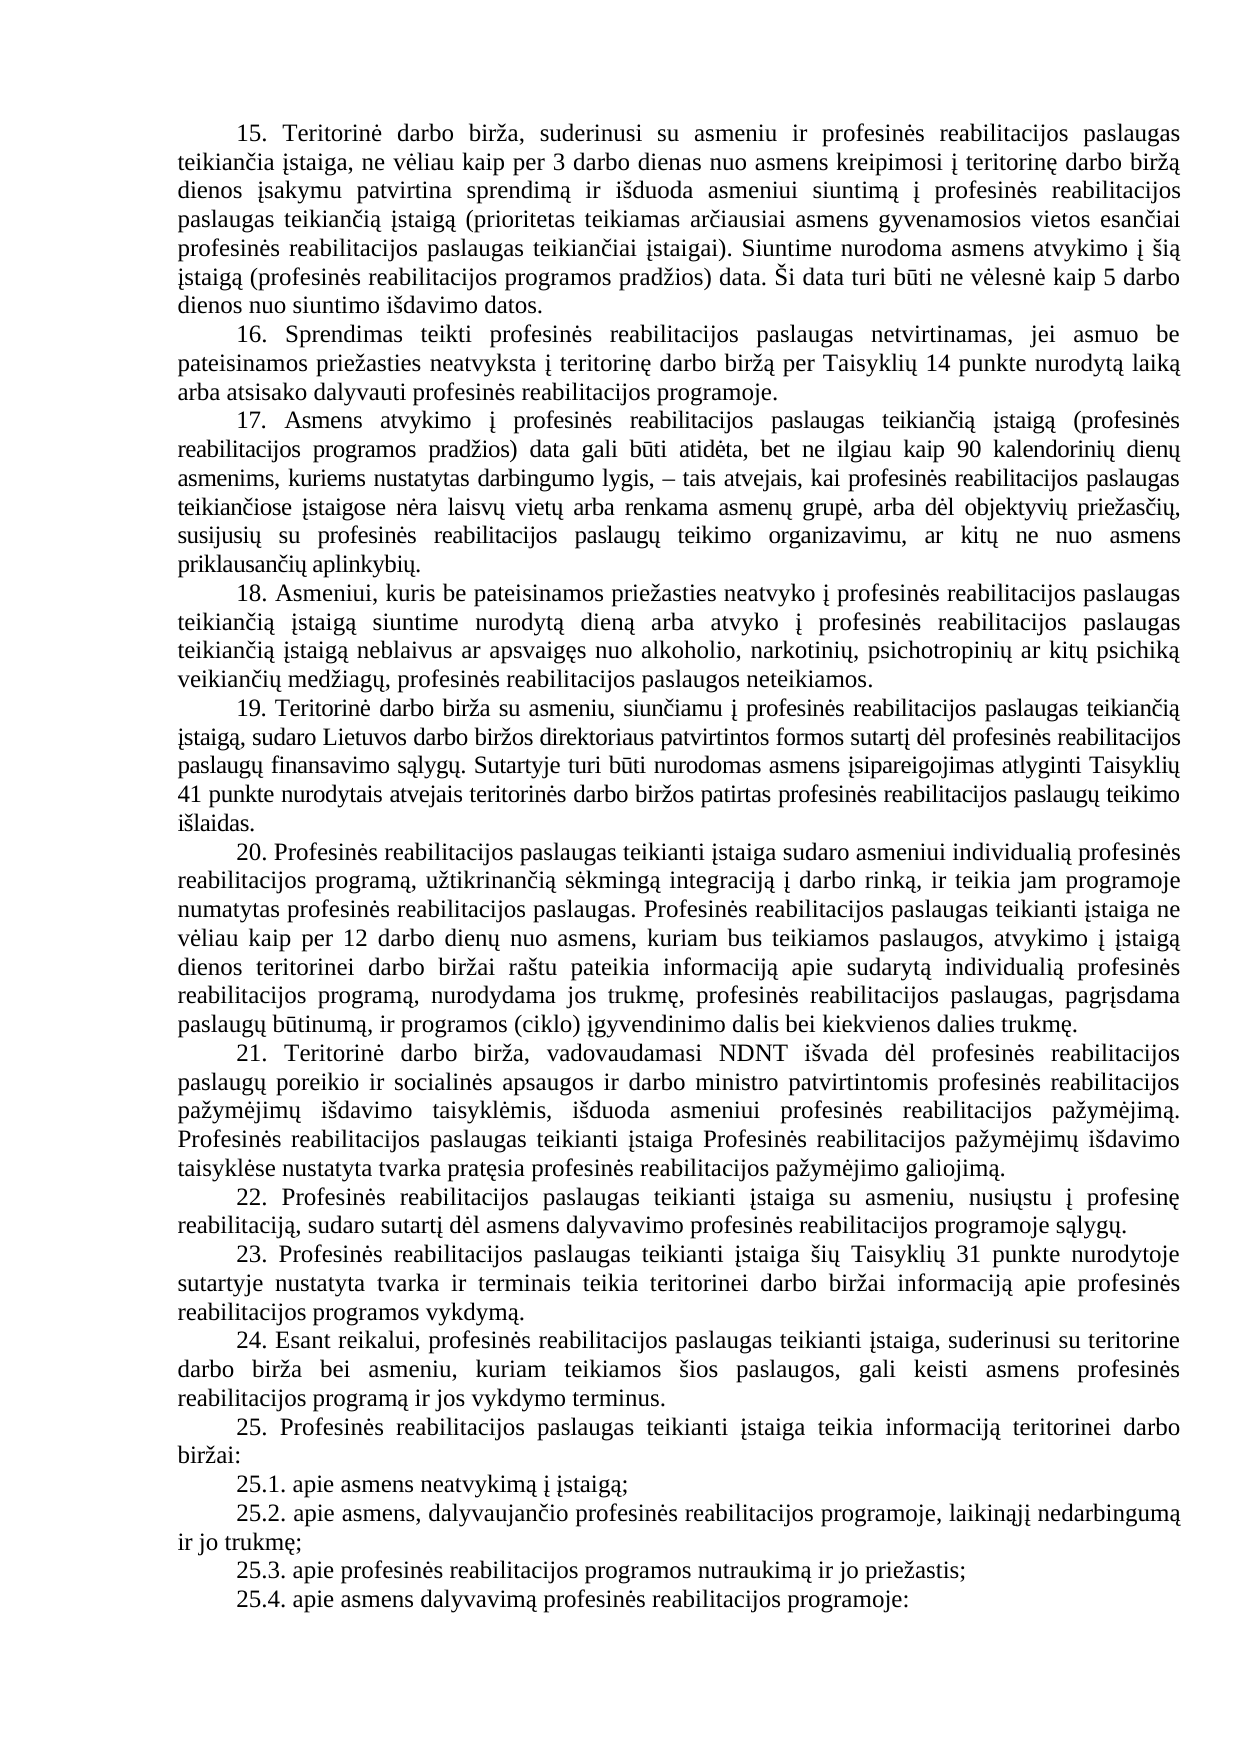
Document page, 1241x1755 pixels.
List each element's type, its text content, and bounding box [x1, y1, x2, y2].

text 25.1. apie asmens neatvykimą į įstaigą; [177, 1469, 1181, 1498]
text 15. Teritorinė darbo birža, suderinusi su asmeniu ir profesinės reabilitacijos paslaugas teikiančia įstaiga, ne vėliau kaip per 3 darbo dienas nuo asmens kreipimosi į teritorinę darbo biržą dienos įsakymu patvirtina sprendimą ir išduoda asmeniui siuntimą į profesinės reabilitacijos paslaugas teikiančią įstaigą (prioritetas teikiamas arčiausiai asmens gyvenamosios vietos esančiai profesinės reabilitacijos paslaugas teikiančiai įstaigai). Siuntime nurodoma asmens atvykimo į šią įstaigą (profesinės reabilitacijos programos pradžios) data. Ši data turi būti ne vėlesnė kaip 5 darbo dienos nuo siuntimo išdavimo datos. [177, 118, 1181, 319]
text 25.2. apie asmens, dalyvaujančio profesinės reabilitacijos programoje, laikinąjį nedarbingumą ir jo trukmę; [177, 1498, 1181, 1556]
text 25.4. apie asmens dalyvavimą profesinės reabilitacijos programoje: [177, 1584, 1181, 1613]
text 25. Profesinės reabilitacijos paslaugas teikianti įstaiga teikia informaciją teritorinei darbo biržai: [177, 1412, 1181, 1469]
text 19. Teritorinė darbo birža su asmeniu, siunčiamu į profesinės reabilitacijos paslaugas teikiančią įstaigą, sudaro Lietuvos darbo biržos direktoriaus patvirtintos formos sutartį dėl profesinės reabilitacijos paslaugų finansavimo sąlygų. Sutartyje turi būti nurodomas asmens įsipareigojimas atlyginti Taisyklių 41 punkte nurodytais atvejais teritorinės darbo biržos patirtas profesinės reabilitacijos paslaugų teikimo išlaidas. [177, 693, 1181, 837]
text 25.3. apie profesinės reabilitacijos programos nutraukimą ir jo priežastis; [177, 1556, 1181, 1584]
text 20. Profesinės reabilitacijos paslaugas teikianti įstaiga sudaro asmeniui individualią profesinės reabilitacijos programą, užtikrinančią sėkmingą integraciją į darbo rinką, ir teikia jam programoje numatytas profesinės reabilitacijos paslaugas. Profesinės reabilitacijos paslaugas teikianti įstaiga ne vėliau kaip per 12 darbo dienų nuo asmens, kuriam bus teikiamos paslaugos, atvykimo į įstaigą dienos teritorinei darbo biržai raštu pateikia informaciją apie sudarytą individualią profesinės reabilitacijos programą, nurodydama jos trukmę, profesinės reabilitacijos paslaugas, pagrįsdama paslaugų būtinumą, ir programos (ciklo) įgyvendinimo dalis bei kiekvienos dalies trukmę. [177, 837, 1181, 1038]
text 23. Profesinės reabilitacijos paslaugas teikianti įstaiga šių Taisyklių 31 punkte nurodytoje sutartyje nustatyta tvarka ir terminais teikia teritorinei darbo biržai informaciją apie profesinės reabilitacijos programos vykdymą. [177, 1239, 1181, 1326]
text 22. Profesinės reabilitacijos paslaugas teikianti įstaiga su asmeniu, nusiųstu į profesinę reabilitaciją, sudaro sutartį dėl asmens dalyvavimo profesinės reabilitacijos programoje sąlygų. [177, 1182, 1181, 1239]
text 21. Teritorinė darbo birža, vadovaudamasi NDNT išvada dėl profesinės reabilitacijos paslaugų poreikio ir socialinės apsaugos ir darbo ministro patvirtintomis profesinės reabilitacijos pažymėjimų išdavimo taisyklėmis, išduoda asmeniui profesinės reabilitacijos pažymėjimą. Profesinės reabilitacijos paslaugas teikianti įstaiga Profesinės reabilitacijos pažymėjimų išdavimo taisyklėse nustatyta tvarka pratęsia profesinės reabilitacijos pažymėjimo galiojimą. [177, 1038, 1181, 1182]
text 18. Asmeniui, kuris be pateisinamos priežasties neatvyko į profesinės reabilitacijos paslaugas teikiančią įstaigą siuntime nurodytą dieną arba atvyko į profesinės reabilitacijos paslaugas teikiančią įstaigą neblaivus ar apsvaigęs nuo alkoholio, narkotinių, psichotropinių ar kitų psichiką veikiančių medžiagų, profesinės reabilitacijos paslaugos neteikiamos. [177, 578, 1181, 693]
text 24. Esant reikalui, profesinės reabilitacijos paslaugas teikianti įstaiga, suderinusi su teritorine darbo birža bei asmeniu, kuriam teikiamos šios paslaugos, gali keisti asmens profesinės reabilitacijos programą ir jos vykdymo terminus. [177, 1326, 1181, 1412]
text 16. Sprendimas teikti profesinės reabilitacijos paslaugas netvirtinamas, jei asmuo be pateisinamos priežasties neatvyksta į teritorinę darbo biržą per Taisyklių 14 punkte nurodytą laiką arba atsisako dalyvauti profesinės reabilitacijos programoje. [177, 319, 1181, 406]
text 17. Asmens atvykimo į profesinės reabilitacijos paslaugas teikiančią įstaigą (profesinės reabilitacijos programos pradžios) data gali būti atidėta, bet ne ilgiau kaip 90 kalendorinių dienų asmenims, kuriems nustatytas darbingumo lygis, – tais atvejais, kai profesinės reabilitacijos paslaugas teikiančiose įstaigose nėra laisvų vietų arba renkama asmenų grupė, arba dėl objektyvių priežasčių, susijusių su profesinės reabilitacijos paslaugų teikimo organizavimu, ar kitų ne nuo asmens priklausančių aplinkybių. [177, 406, 1181, 578]
